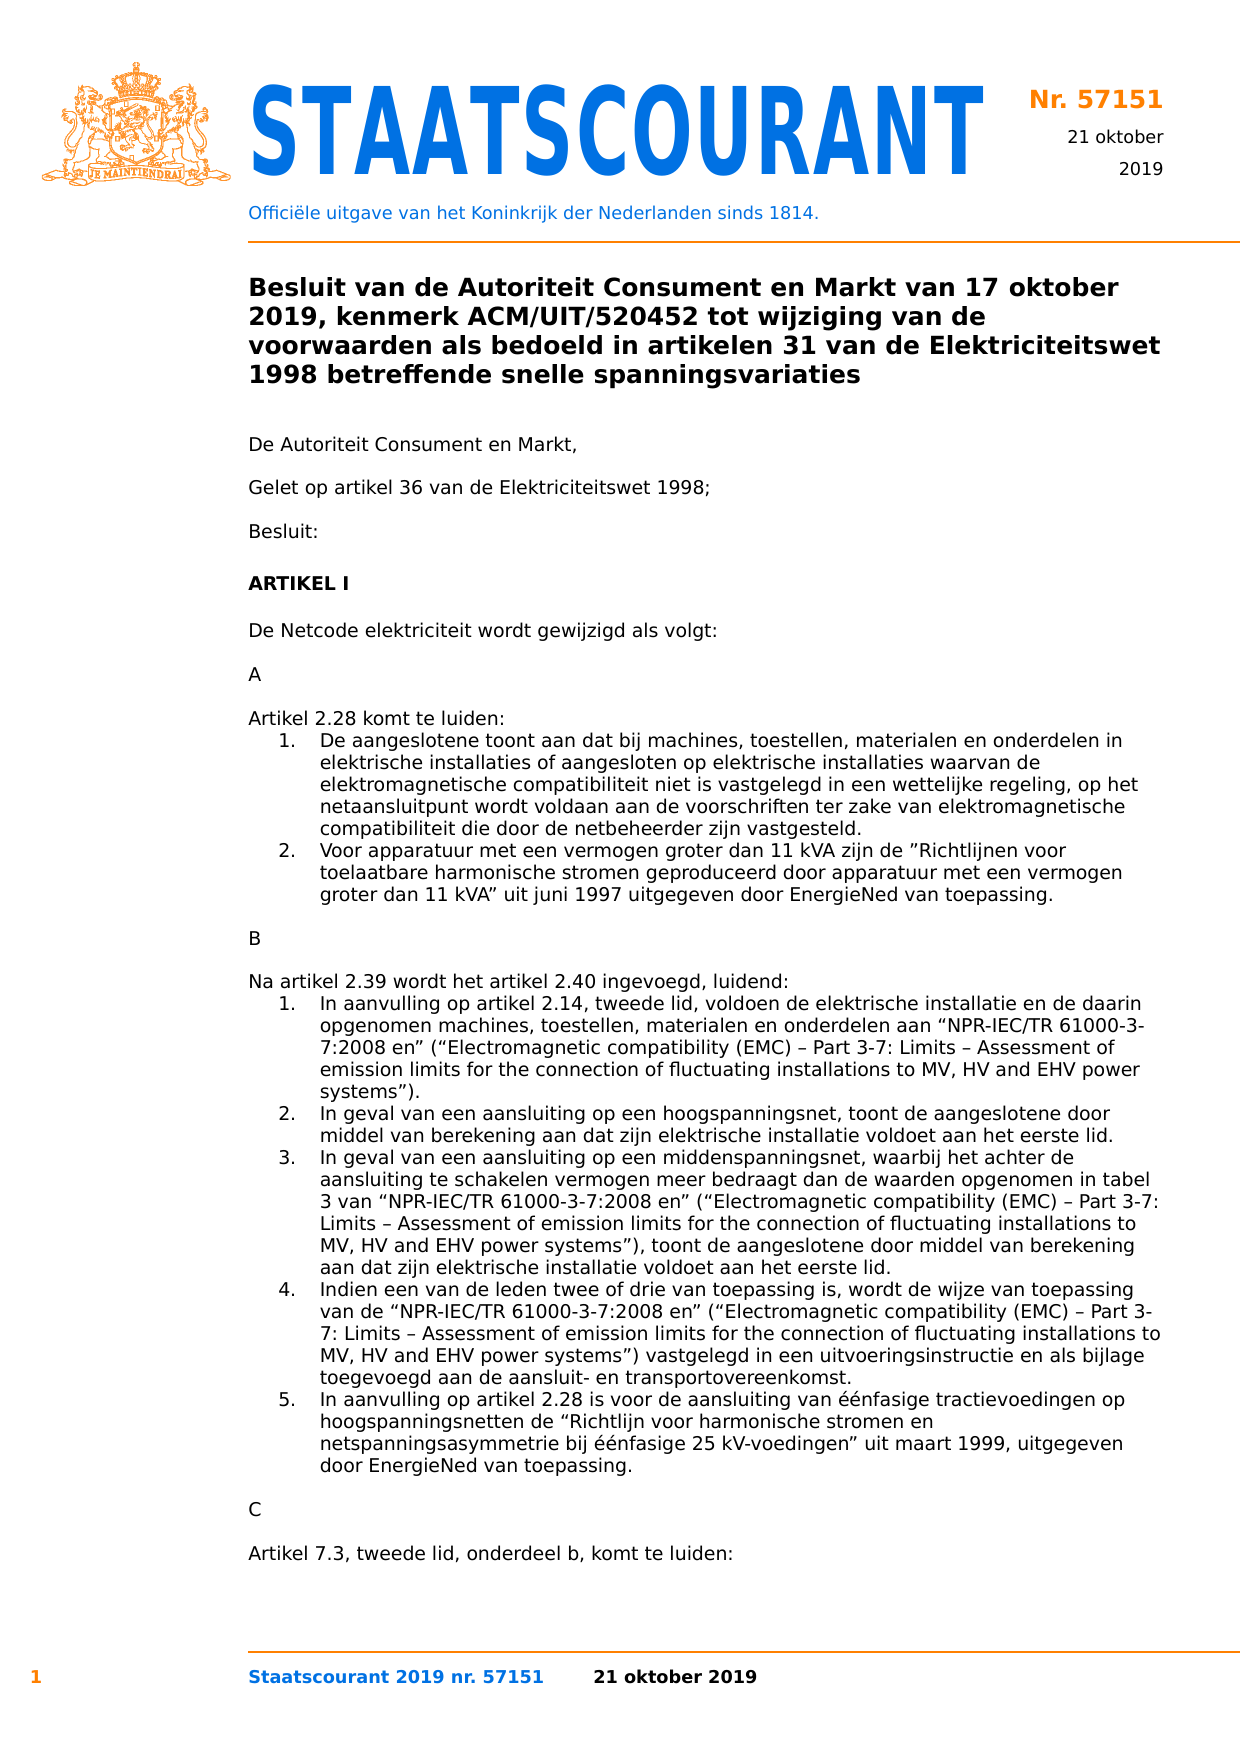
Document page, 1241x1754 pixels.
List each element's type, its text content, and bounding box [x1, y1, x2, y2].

text 3. In geval van een aansluiting op een middenspanningsnet, waarbij het achter de aansluiting te schakelen vermogen meer bedraagt dan de waarden opgenomen in tabel 3 van “NPR-IEC/TR 61000-3-7:2008 en” (“Electromagnetic compatibility (EMC) – Part 3-7: Limits – Assessment of emission limits for the connection of fluctuating installations to MV, HV and EHV power systems”), toont de aangeslotene door middel van berekening aan dat zijn elektrische installatie voldoet aan het eerste lid. [278, 1147, 1163, 1279]
text Besluit: [248, 521, 1163, 543]
table_header Nr. 57151 [998, 62, 1240, 121]
picture [41, 62, 231, 186]
text 4. Indien een van de leden twee of drie van toepassing is, wordt de wijze van toepassing van de “NPR-IEC/TR 61000-3-7:2008 en” (“Electromagnetic compatibility (EMC) – Part 3-7: Limits – Assessment of emission limits for the connection of fluctuating installations to MV, HV and EHV power systems”) vastgelegd in een uitvoeringsinstructie en als bijlage toegevoegd aan de aansluit- en transportovereenkomst. [278, 1279, 1163, 1389]
text Gelet op artikel 36 van de Elektriciteitswet 1998; [248, 477, 1163, 499]
text 5. In aanvulling op artikel 2.28 is voor de aansluiting van éénfasige tractievoedingen op hoogspanningsnetten de “Richtlijn voor harmonische stromen en netspanningsasymmetrie bij éénfasige 25 kV-voedingen” uit maart 1999, uitgegeven door EnergieNed van toepassing. [278, 1389, 1163, 1477]
table_header [25, 62, 248, 241]
text A [248, 664, 1163, 686]
table_header STAATSCOURANT [248, 62, 998, 203]
text 2. In geval van een aansluiting op een hoogspanningsnet, toont de aangeslotene door middel van berekening aan dat zijn elektrische installatie voldoet aan het eerste lid. [278, 1103, 1163, 1147]
text Na artikel 2.39 wordt het artikel 2.40 ingevoegd, luidend: [248, 971, 1163, 993]
subtitle Besluit van de Autoriteit Consument en Markt van 17 oktober 2019, kenmerk ACM/UIT/520452 tot wijziging van de voorwaarden als bedoeld in artikelen 31 van de Elektriciteitswet 1998 betreffende snelle spanningsvariaties [248, 273, 1163, 390]
text De Autoriteit Consument en Markt, [248, 433, 1163, 455]
text 1. De aangeslotene toont aan dat bij machines, toestellen, materialen en onderdelen in elektrische installaties of aangesloten op elektrische installaties waarvan de elektromagnetische compatibiliteit niet is vastgelegd in een wettelijke regeling, op het netaansluitpunt wordt voldaan aan de voorschriften ter zake van elektromagnetische compatibiliteit die door de netbeheerder zijn vastgesteld. [278, 730, 1163, 840]
subtitle ARTIKEL I [248, 573, 1163, 595]
text 2. Voor apparatuur met een vermogen groter dan 11 kVA zijn de ”Richtlijnen voor toelaatbare harmonische stromen geproduceerd door apparatuur met een vermogen groter dan 11 kVA” uit juni 1997 uitgegeven door EnergieNed van toepassing. [278, 840, 1163, 906]
table_cell 2019 [998, 153, 1240, 203]
text B [248, 927, 1163, 949]
text Artikel 2.28 komt te luiden: [248, 708, 1163, 730]
text De Netcode elektriciteit wordt gewijzigd als volgt: [248, 620, 1163, 642]
table_cell 21 oktober [998, 121, 1240, 153]
text 1. In aanvulling op artikel 2.14, tweede lid, voldoen de elektrische installatie en de daarin opgenomen machines, toestellen, materialen en onderdelen aan “NPR-IEC/TR 61000-3-7:2008 en” (“Electromagnetic compatibility (EMC) – Part 3-7: Limits – Assessment of emission limits for the connection of fluctuating installations to MV, HV and EHV power systems”). [278, 993, 1163, 1103]
text Artikel 7.3, tweede lid, onderdeel b, komt te luiden: [248, 1543, 1163, 1564]
text C [248, 1499, 1163, 1521]
table_cell Officiële uitgave van het Koninkrijk der Nederlanden sinds 1814. [248, 203, 1240, 241]
